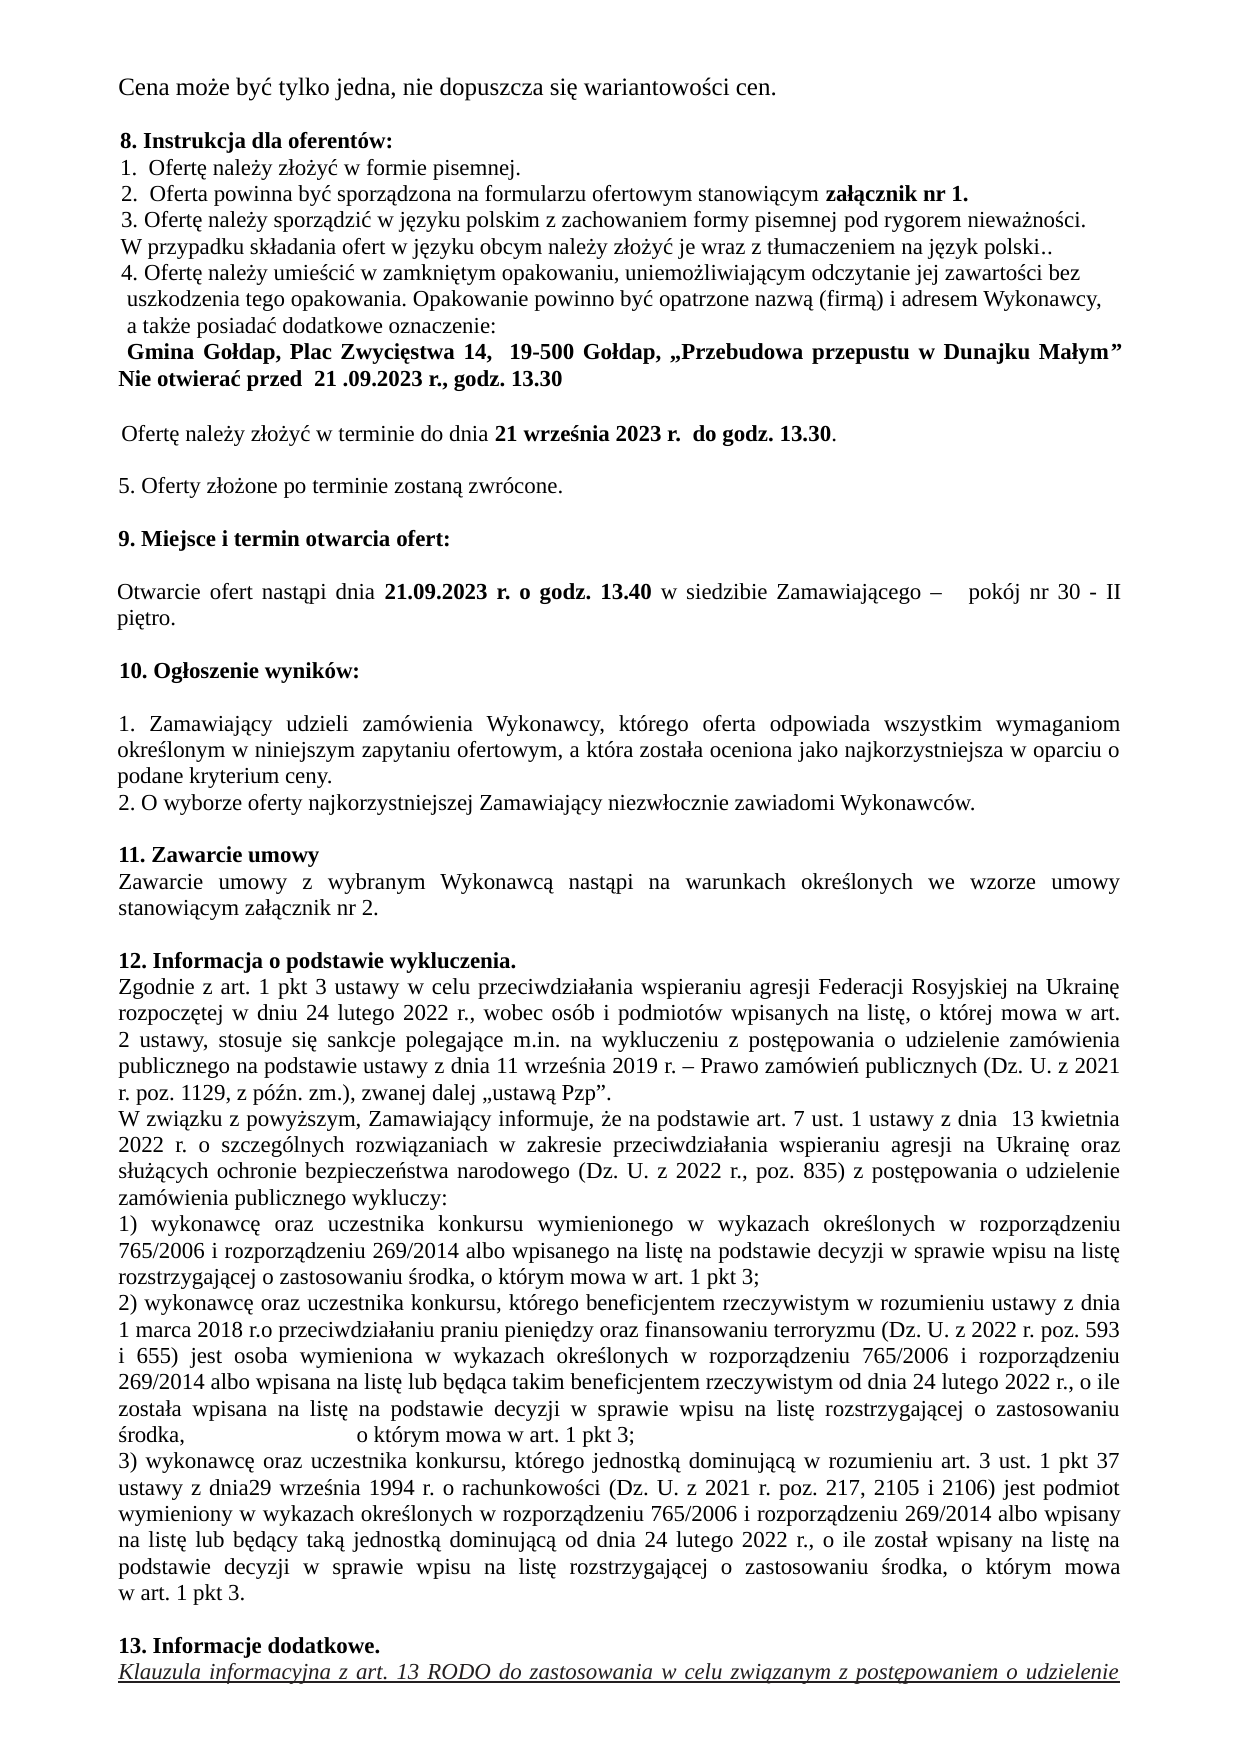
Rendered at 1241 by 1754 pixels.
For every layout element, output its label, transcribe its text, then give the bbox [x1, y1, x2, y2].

text a także posiadać dodatkowe oznaczenie: [115, 312, 1122, 338]
text 12. Informacja o podstawie wykluczenia. [118, 947, 1122, 973]
text 1. Zamawiający udzieli zamówienia Wykonawcy, którego oferta odpowiada wszystkim wymaganiom określonym w niniejszym zapytaniu ofertowym, a która została oceniona jako najkorzystniejsza w oparciu o podane kryterium ceny. [117, 709, 1122, 789]
text 11. Zawarcie umowy [118, 841, 1122, 868]
text 13. Informacje dodatkowe. [118, 1632, 1122, 1658]
text W przypadku składania ofert w języku obcym należy złożyć je wraz z tłumaczeniem na język polski.. [115, 233, 1122, 259]
text Zawarcie umowy z wybranym Wykonawcą nastąpi na warunkach określonych we wzorze umowy stanowiącym załącznik nr 2. [118, 868, 1122, 920]
text 4. Ofertę należy umieścić w zamkniętym opakowaniu, uniemożliwiającym odczytanie jej zawartości bez [115, 259, 1122, 286]
text Zgodnie z art. 1 pkt 3 ustawy w celu przeciwdziałania wspieraniu agresji Federacji Rosyjskiej na Ukrainę rozpoczętej w dniu 24 lutego 2022 r., wobec osób i podmiotów wpisanych na listę, o której mowa w art. 2 ustawy, stosuje się sankcje polegające m.in. na wykluczeniu z postępowania o udzielenie zamówienia publicznego na podstawie ustawy z dnia 11 września 2019 r. – Prawo zamówień publicznych (Dz. U. z 2021 r. poz. 1129, z późn. zm.), zwanej dalej „ustawą Pzp”. [118, 973, 1122, 1105]
text 2. Oferta powinna być sporządzona na formularzu ofertowym stanowiącym załącznik nr 1. [115, 180, 1122, 206]
text Otwarcie ofert nastąpi dnia 21.09.2023 r. o godz. 13.40 w siedzibie Zamawiającego – pokój nr 30 - II piętro. [115, 578, 1122, 631]
text 9. Miejsce i termin otwarcia ofert: [118, 525, 1122, 551]
text 3) wykonawcę oraz uczestnika konkursu, którego jednostką dominującą w rozumieniu art. 3 ust. 1 pkt 37 ustawy z dnia29 września 1994 r. o rachunkowości (Dz. U. z 2021 r. poz. 217, 2105 i 2106) jest podmiot wymieniony w wykazach określonych w rozporządzeniu 765/2006 i rozporządzeniu 269/2014 albo wpisany na listę lub będący taką jednostką dominującą od dnia 24 lutego 2022 r., o ile został wpisany na listę na podstawie decyzji w sprawie wpisu na listę rozstrzygającej o zastosowaniu środka, o którym mowa w art. 1 pkt 3. [118, 1447, 1122, 1606]
text 1. Ofertę należy złożyć w formie pisemnej. [120, 154, 1122, 180]
text Klauzula informacyjna z art. 13 RODO do zastosowania w celu związanym z postępowaniem o udzielenie [118, 1658, 1122, 1685]
text W związku z powyższym, Zamawiający informuje, że na podstawie art. 7 ust. 1 ustawy z dnia 13 kwietnia 2022 r. o szczególnych rozwiązaniach w zakresie przeciwdziałania wspieraniu agresji na Ukrainę oraz służących ochronie bezpieczeństwa narodowego (Dz. U. z 2022 r., poz. 835) z postępowania o udzielenie zamówienia publicznego wykluczy: [118, 1105, 1122, 1210]
text Ofertę należy złożyć w terminie do dnia 21 września 2023 r. do godz. 13.30. [121, 420, 1122, 446]
text 2. O wyborze oferty najkorzystniejszej Zamawiający niezwłocznie zawiadomi Wykonawców. [118, 789, 1122, 815]
text 1) wykonawcę oraz uczestnika konkursu wymienionego w wykazach określonych w rozporządzeniu 765/2006 i rozporządzeniu 269/2014 albo wpisanego na listę na podstawie decyzji w sprawie wpisu na listę rozstrzygającej o zastosowaniu środka, o którym mowa w art. 1 pkt 3; [118, 1210, 1122, 1289]
text 5. Oferty złożone po terminie zostaną zwrócone. [118, 472, 1122, 499]
text Cena może być tylko jedna, nie dopuszcza się wariantowości cen. [118, 72, 1122, 101]
text 8. Instrukcja dla oferentów: [120, 127, 1122, 154]
text Gmina Gołdap, Plac Zwycięstwa 14, 19-500 Gołdap, „Przebudowa przepustu w Dunajku Małym” Nie otwierać przed 21 .09.2023 r., godz. 13.30 [118, 338, 1122, 391]
text uszkodzenia tego opakowania. Opakowanie powinno być opatrzone nazwą (firmą) i adresem Wykonawcy, [115, 286, 1122, 312]
text 2) wykonawcę oraz uczestnika konkursu, którego beneficjentem rzeczywistym w rozumieniu ustawy z dnia 1 marca 2018 r.o przeciwdziałaniu praniu pieniędzy oraz finansowaniu terroryzmu (Dz. U. z 2022 r. poz. 593 i 655) jest osoba wymieniona w wykazach określonych w rozporządzeniu 765/2006 i rozporządzeniu 269/2014 albo wpisana na listę lub będąca takim beneficjentem rzeczywistym od dnia 24 lutego 2022 r., o ile została wpisana na listę na podstawie decyzji w sprawie wpisu na listę rozstrzygającej o zastosowaniu środka, o którym mowa w art. 1 pkt 3; [118, 1289, 1122, 1447]
text 3. Ofertę należy sporządzić w języku polskim z zachowaniem formy pisemnej pod rygorem nieważności. [115, 206, 1122, 233]
text 10. Ogłoszenie wyników: [73, 657, 1122, 683]
